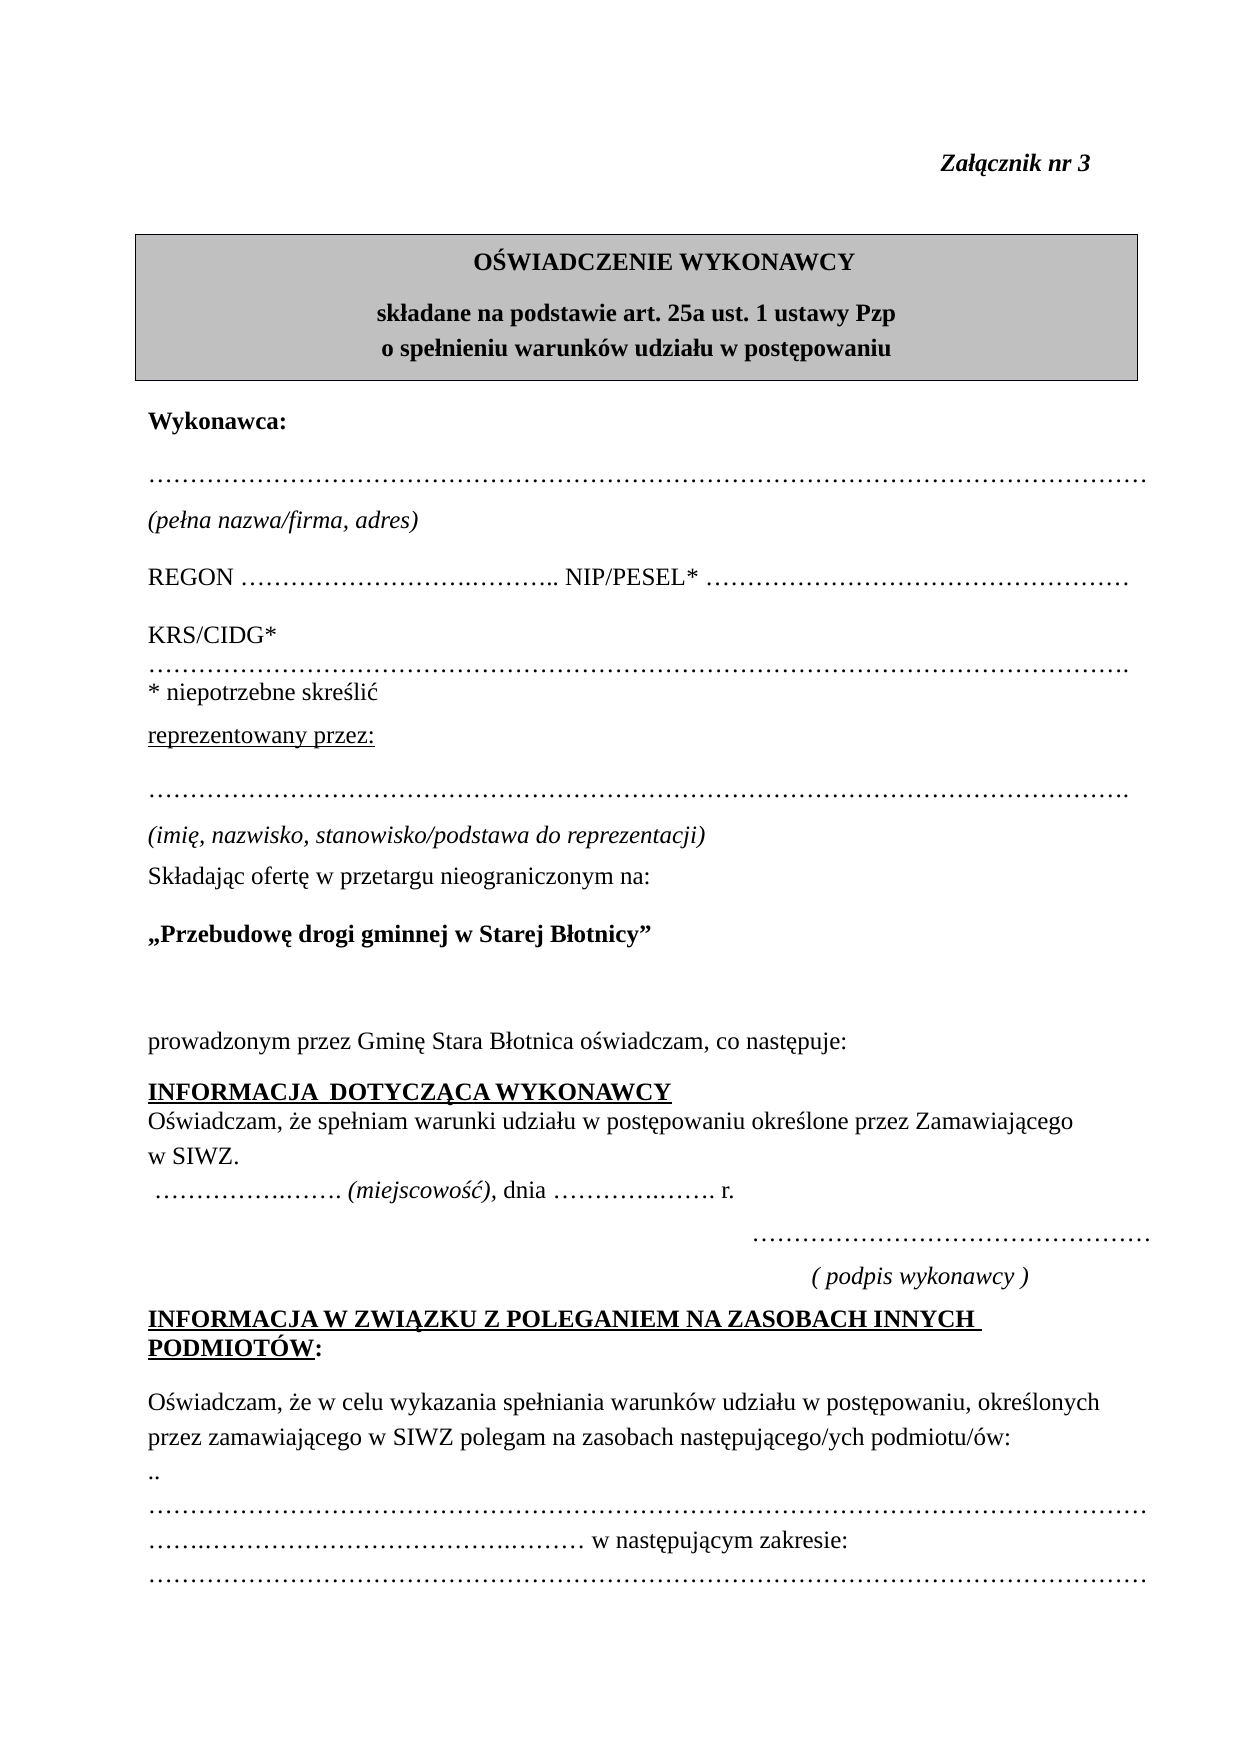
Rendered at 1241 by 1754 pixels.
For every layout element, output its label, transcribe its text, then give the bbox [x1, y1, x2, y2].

text (pełna nazwa/firma, adres) [148, 505, 1137, 534]
text ………………………………………………………………………………………………………… [148, 1559, 1152, 1588]
text reprezentowany przez: [148, 721, 1152, 749]
text ………………………………………… [148, 1218, 1152, 1247]
text „Przebudowę drogi gminnej w Starej Błotnicy” [148, 919, 1093, 948]
text INFORMACJA W ZWIĄZKU Z POLEGANIEM NA ZASOBACH INNYCH PODMIOTÓW: [148, 1304, 1152, 1362]
text (imię, nazwisko, stanowisko/podstawa do reprezentacji) [148, 820, 1152, 848]
text Oświadczam, że w celu wykazania spełniania warunków udziału w postępowaniu, określonych przez zamawiającego w SIWZ polegam na zasobach następującego/ych podmiotu/ów: [148, 1387, 1152, 1450]
text INFORMACJA DOTYCZĄCA WYKONAWCY [148, 1077, 1152, 1106]
text * niepotrzebne skreślić [148, 677, 1093, 706]
text REGON ……………………….……….. NIP/PESEL* …………………………………………… [148, 562, 1137, 591]
text ………………………………………………………………………………………………………. [148, 774, 1152, 803]
table_header OŚWIADCZENIE WYKONAWCY składane na podstawie art. 25a ust. 1 ustawy Pzp o spełnieniu warunków udziału w postępowaniu [136, 235, 1137, 380]
text Składając ofertę w przetargu nieograniczonym na: [148, 861, 1152, 890]
text Oświadczam, że spełniam warunki udziału w postępowaniu określone przez Zamawiającego w SIWZ. [148, 1106, 1152, 1169]
text prowadzonym przez Gminę Stara Błotnica oświadczam, co następuje: [148, 1026, 1152, 1055]
text Wykonawca: [148, 406, 1152, 434]
text ………………………………………………………………………………………………………… [148, 459, 1152, 488]
text KRS/CIDG* ………………………………………………………………………………………………………. [148, 620, 1137, 677]
text ..……………………………………………………………………………………………………………….……………………………….……… w następującym zakresie: [148, 1456, 1152, 1554]
text ( podpis wykonawcy ) [738, 1261, 1152, 1290]
text …………….……. (miejscowość), dnia ………….……. r. [148, 1175, 1152, 1204]
text Załącznik nr 3 [148, 148, 1093, 176]
